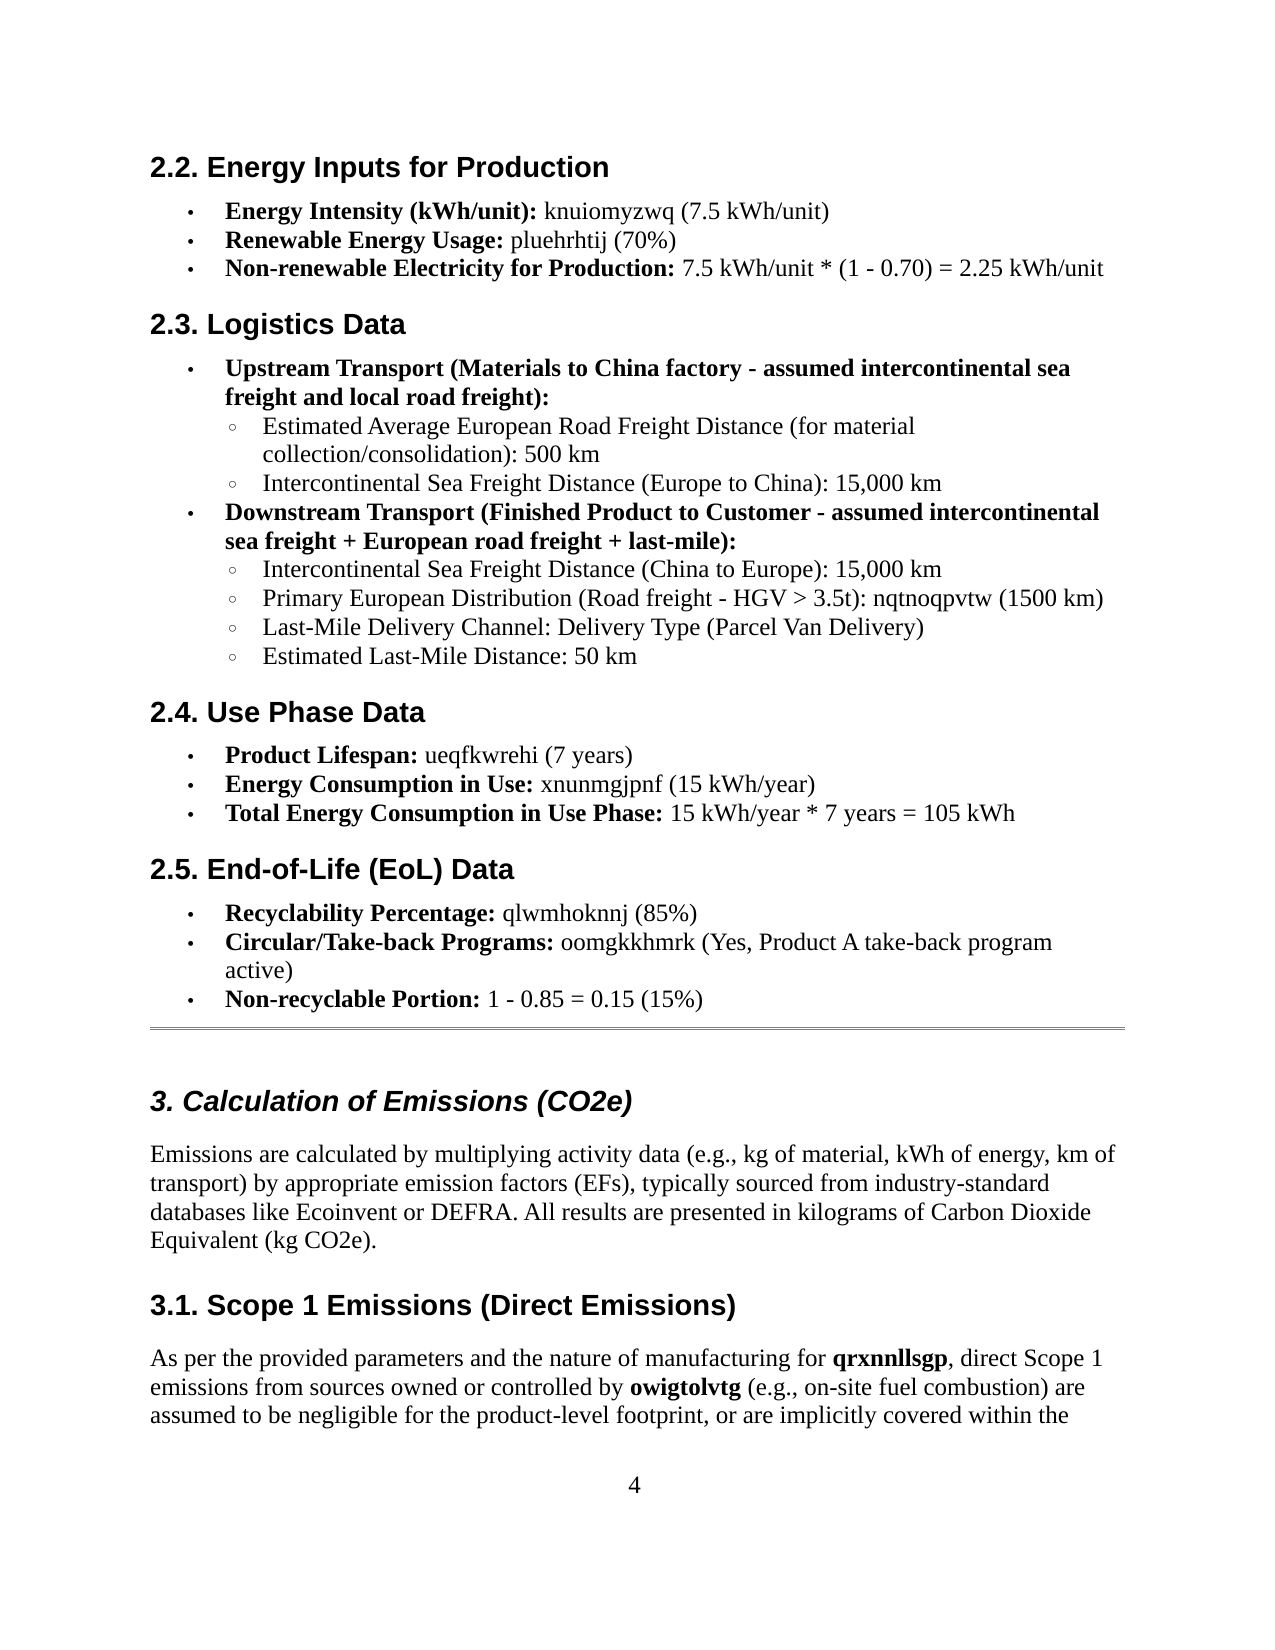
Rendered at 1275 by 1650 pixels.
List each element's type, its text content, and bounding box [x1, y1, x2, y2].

list Non-recyclable Portion: 1 - 0.85 = 0.15 (15%) [187, 984, 1125, 1013]
text Emissions are calculated by multiplying activity data (e.g., kg of material, kWh of energy, km of transport) by appropriate emission factors (EFs), typically sourced from industry-standard databases like Ecoinvent or DEFRA. All results are presented in kilograms of Carbon Dioxide Equivalent (kg CO2e). [150, 1139, 1125, 1254]
subtitle 2.5. End-of-Life (EoL) Data [150, 852, 1125, 885]
list Estimated Average European Road Freight Distance (for material collection/consolidation): 500 km [225, 411, 1125, 468]
subtitle 2.4. Use Phase Data [150, 694, 1125, 728]
list Upstream Transport (Materials to China factory - assumed intercontinental sea freight and local road freight): [187, 353, 1125, 411]
subtitle 2.2. Energy Inputs for Production [150, 150, 1125, 183]
list Last-Mile Delivery Channel: Delivery Type (Parcel Van Delivery) [225, 612, 1125, 641]
list Estimated Last-Mile Distance: 50 km [225, 641, 1125, 669]
list Intercontinental Sea Freight Distance (Europe to China): 15,000 km [225, 468, 1125, 497]
list Total Energy Consumption in Use Phase: 15 kWh/year * 7 years = 105 kWh [187, 798, 1125, 827]
text As per the provided parameters and the nature of manufacturing for qrxnnllsgp, direct Scope 1 emissions from sources owned or controlled by owigtolvtg (e.g., on-site fuel combustion) are assumed to be negligible for the product-level footprint, or are implicitly covered within the [150, 1343, 1125, 1429]
list Recyclability Percentage: qlwmhoknnj (85%) [187, 898, 1125, 927]
list Energy Consumption in Use: xnunmgjpnf (15 kWh/year) [187, 769, 1125, 798]
subtitle 3. Calculation of Emissions (CO2e) [150, 1084, 1125, 1118]
list Circular/Take-back Programs: oomgkkhmrk (Yes, Product A take-back program active) [187, 927, 1125, 984]
subtitle 3.1. Scope 1 Emissions (Direct Emissions) [150, 1288, 1125, 1322]
subtitle 2.3. Logistics Data [150, 307, 1125, 341]
list Product Lifespan: ueqfkwrehi (7 years) [187, 741, 1125, 769]
list Renewable Energy Usage: pluehrhtij (70%) [187, 225, 1125, 253]
list Energy Intensity (kWh/unit): knuiomyzwq (7.5 kWh/unit) [187, 196, 1125, 225]
list Intercontinental Sea Freight Distance (China to Europe): 15,000 km [225, 554, 1125, 583]
list Non-renewable Electricity for Production: 7.5 kWh/unit * (1 - 0.70) = 2.25 kWh/unit [187, 253, 1125, 282]
list Downstream Transport (Finished Product to Customer - assumed intercontinental sea freight + European road freight + last-mile): [187, 497, 1125, 554]
list Primary European Distribution (Road freight - HGV > 3.5t): nqtnoqpvtw (1500 km) [225, 583, 1125, 612]
